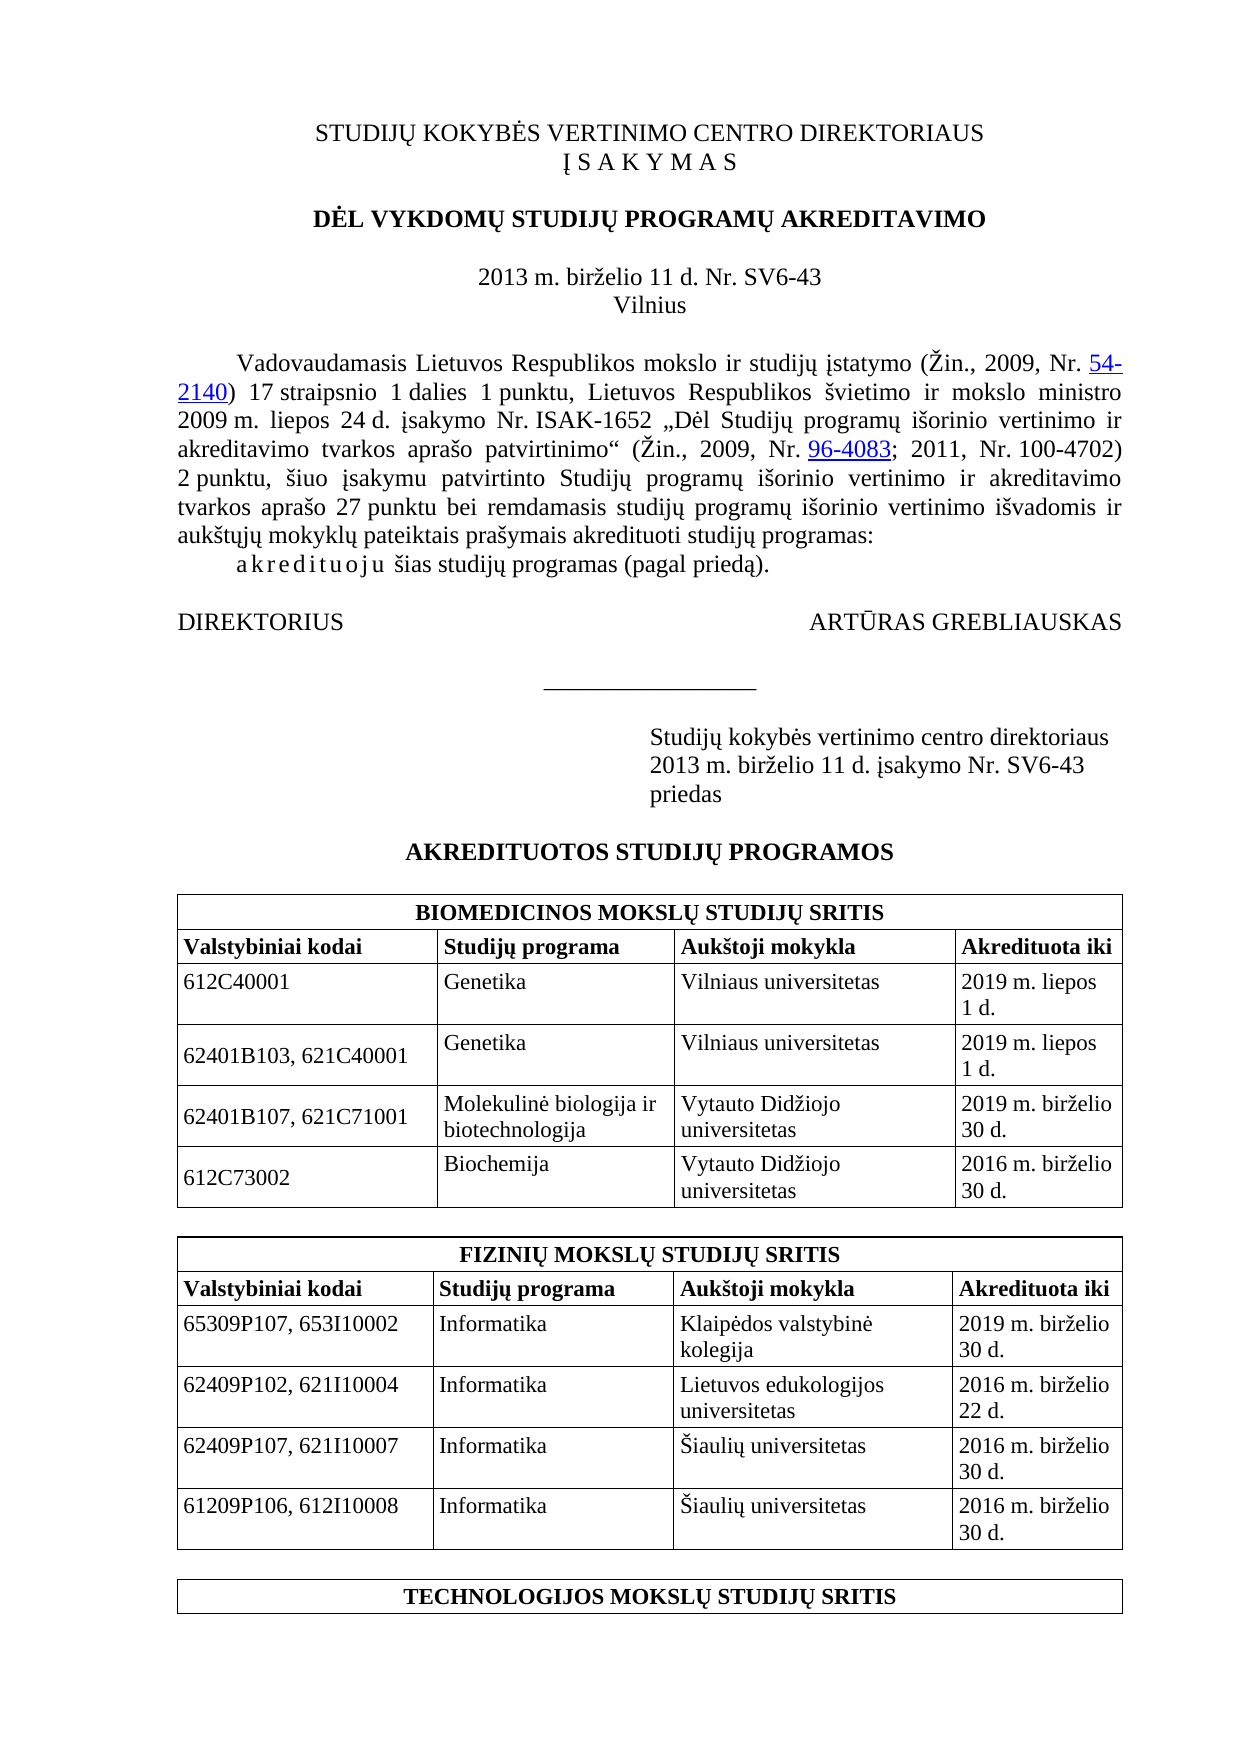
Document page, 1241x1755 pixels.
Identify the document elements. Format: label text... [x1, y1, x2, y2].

table_cell 62409P107, 621I10007 [178, 1428, 433, 1488]
table_cell Aukštoji mokykla [674, 1272, 952, 1305]
table_cell Studijų programa [434, 1272, 673, 1305]
table_cell 2019 m. liepos 1 d. [956, 1025, 1122, 1085]
table_header FIZINIŲ mokslų studijų sritis [178, 1238, 1122, 1271]
table_header BIOMEDICINOS mokslų studijų sritis [178, 895, 1122, 929]
table_cell Valstybiniai kodai [178, 930, 437, 963]
table_cell Šiaulių universitetas [674, 1489, 952, 1549]
text AKREDITUOTos STUDIJŲ PROGRAMos [177, 837, 1122, 866]
text STUDIJŲ KOKYBĖS VERTINIMO CENTRO DIREKTORIAUS [177, 118, 1122, 147]
table_cell 2019 m. birželio 30 d. [956, 1086, 1122, 1146]
table_cell 62409P102, 621I10004 [178, 1367, 433, 1427]
table_cell Vytauto Didžiojo universitetas [675, 1086, 955, 1146]
table_cell Informatika [434, 1428, 673, 1488]
table_cell Vilniaus universitetas [675, 964, 955, 1024]
text DĖL VYKDOMŲ STUDIJŲ PROGRAMŲ AKREDITAVIMO [177, 204, 1122, 233]
table_cell Vilniaus universitetas [675, 1025, 955, 1085]
text akredituoju šias studijų programas (pagal priedą). [177, 549, 1122, 578]
table_cell Genetika [438, 1025, 674, 1085]
table_cell Valstybiniai kodai [178, 1272, 433, 1305]
table_cell Klaipėdos valstybinė kolegija [674, 1306, 952, 1366]
table_cell 62401B103, 621C40001 [178, 1025, 437, 1085]
text priedas [649, 779, 1122, 808]
table_cell 62401B107, 621C71001 [178, 1086, 437, 1146]
table_cell Akredituota iki [953, 1272, 1122, 1305]
table_cell 2016 m. birželio 22 d. [953, 1367, 1122, 1427]
table_cell 61209P106, 612I10008 [178, 1489, 433, 1549]
table_cell Genetika [438, 964, 674, 1024]
table_cell Šiaulių universitetas [674, 1428, 952, 1488]
table_cell Informatika [434, 1489, 673, 1549]
text Direktorius Artūras Grebliauskas [177, 607, 1122, 636]
table_cell 612C73002 [178, 1147, 437, 1207]
table_cell Akredituota iki [956, 930, 1122, 963]
table_cell 2019 m. birželio 30 d. [953, 1306, 1122, 1366]
table_header TECHNOLOGIJOS mokslų studijų sritis [178, 1580, 1122, 1613]
table_cell Studijų programa [438, 930, 674, 963]
text _________________ [177, 664, 1122, 693]
table_cell Informatika [434, 1306, 673, 1366]
table_cell 2016 m. birželio 30 d. [953, 1489, 1122, 1549]
text Vadovaudamasis Lietuvos Respublikos mokslo ir studijų įstatymo (Žin., 2009, Nr. 54-2140) 17 straipsnio 1 dalies 1 punktu, Lietuvos Respublikos švietimo ir mokslo ministro 2009 m. liepos 24 d. įsakymo Nr. ISAK-1652 „Dėl Studijų programų išorinio vertinimo ir akreditavimo tvarkos aprašo patvirtinimo“ (Žin., 2009, Nr. 96-4083; 2011, Nr. 100-4702) 2 punktu, šiuo įsakymu patvirtinto Studijų programų išorinio vertinimo ir akreditavimo tvarkos aprašo 27 punktu bei remdamasis studijų programų išorinio vertinimo išvadomis ir aukštųjų mokyklų pateiktais prašymais akredituoti studijų programas: [177, 348, 1122, 549]
table_cell 2016 m. birželio 30 d. [956, 1147, 1122, 1207]
table_cell 612C40001 [178, 964, 437, 1024]
table_cell Aukštoji mokykla [675, 930, 955, 963]
table_cell 2016 m. birželio 30 d. [953, 1428, 1122, 1488]
table_cell 65309P107, 653I10002 [178, 1306, 433, 1366]
table_cell Informatika [434, 1367, 673, 1427]
table_cell Molekulinė biologija ir biotechnologija [438, 1086, 674, 1146]
table_cell Lietuvos edukologijos universitetas [674, 1367, 952, 1427]
text Į S A K Y M A S [177, 147, 1122, 176]
table_cell Biochemija [438, 1147, 674, 1207]
table_cell 2019 m. liepos 1 d. [956, 964, 1122, 1024]
text Studijų kokybės vertinimo centro direktoriaus 2013 m. birželio 11 d. įsakymo Nr. SV6-43 [649, 722, 1122, 779]
text Vilnius [177, 291, 1122, 319]
text 2013 m. birželio 11 d. Nr. SV6-43 [177, 262, 1122, 291]
table_cell Vytauto Didžiojo universitetas [675, 1147, 955, 1207]
